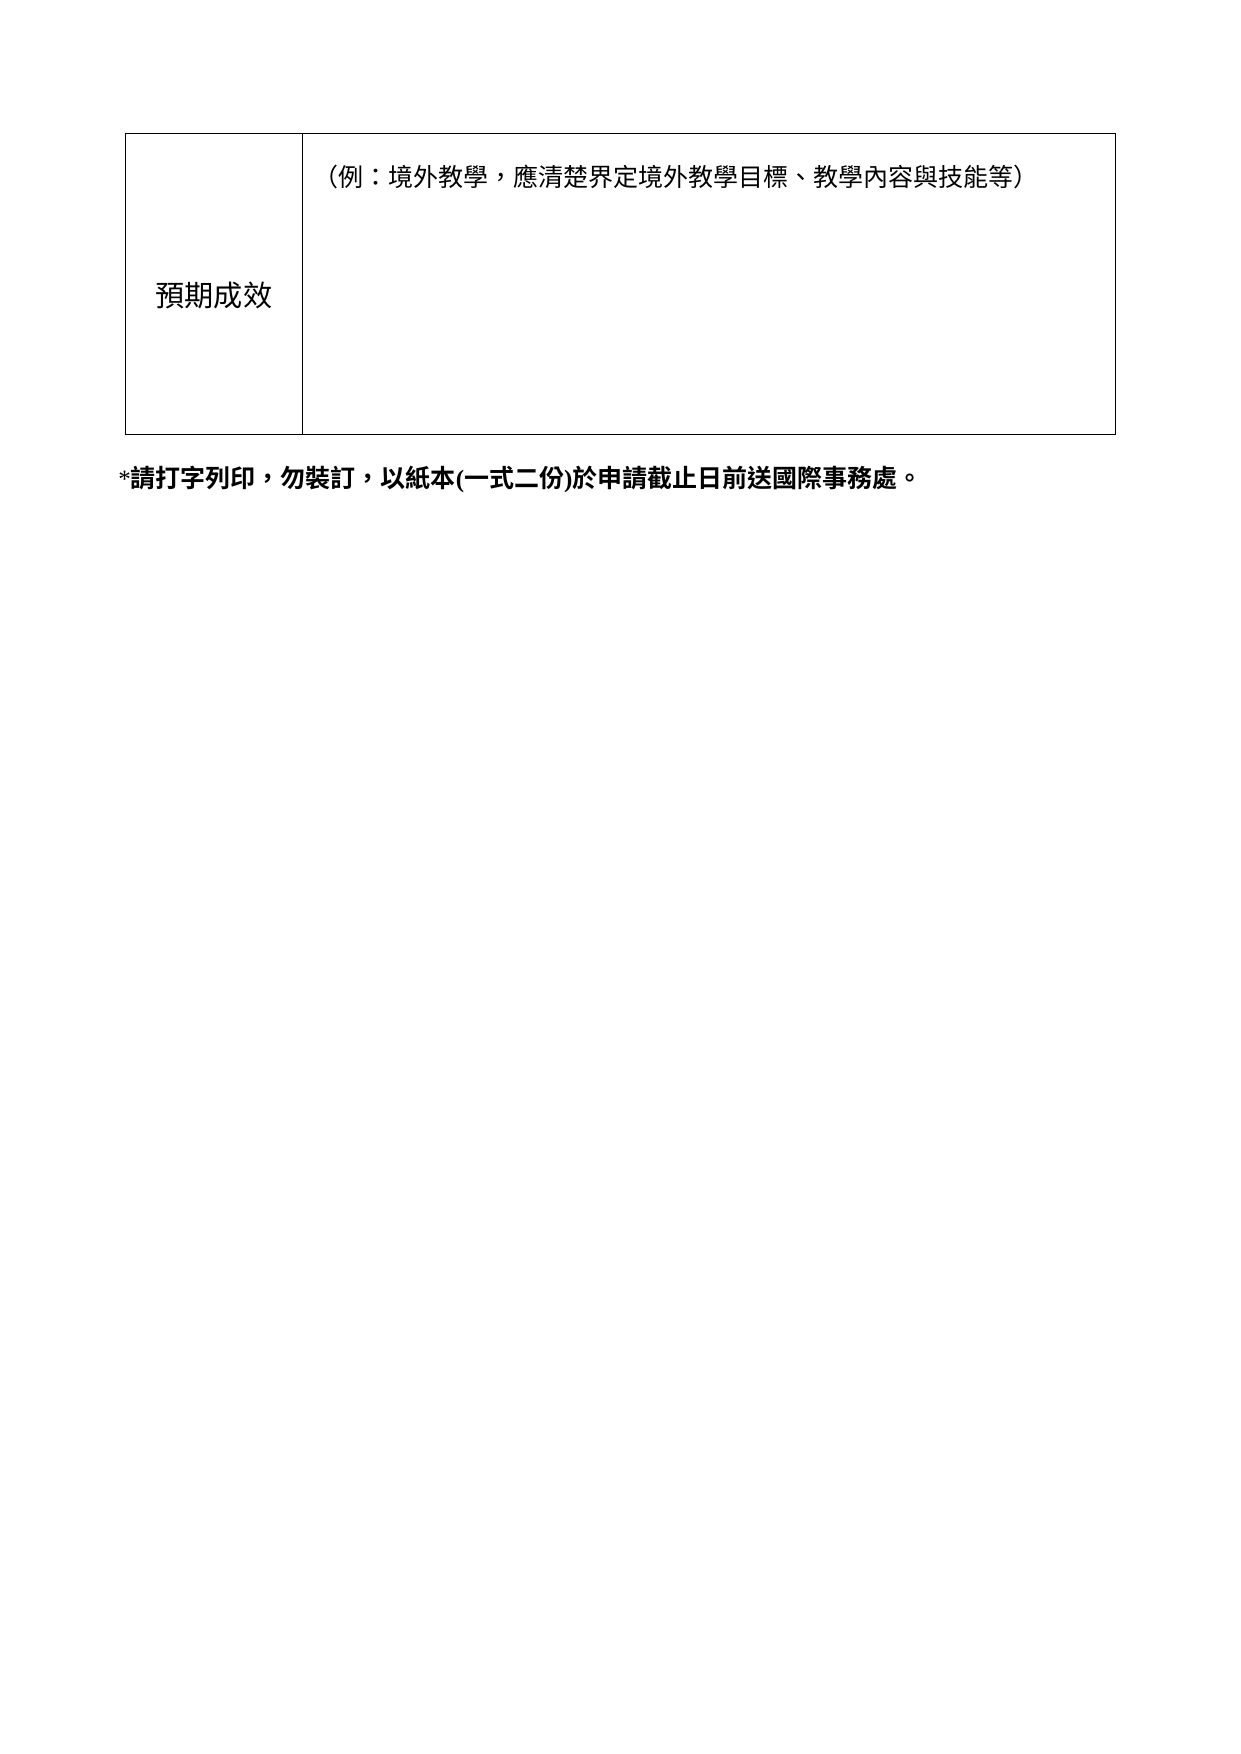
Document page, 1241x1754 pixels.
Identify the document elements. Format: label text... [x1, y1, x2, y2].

table_cell 預期成效 [126, 134, 302, 434]
table_cell （例：境外教學，應清楚界定境外教學目標、教學內容與技能等） [303, 134, 1115, 434]
text *請打字列印，勿裝訂，以紙本(一式二份)於申請截止日前送國際事務處。 [118, 435, 1122, 497]
